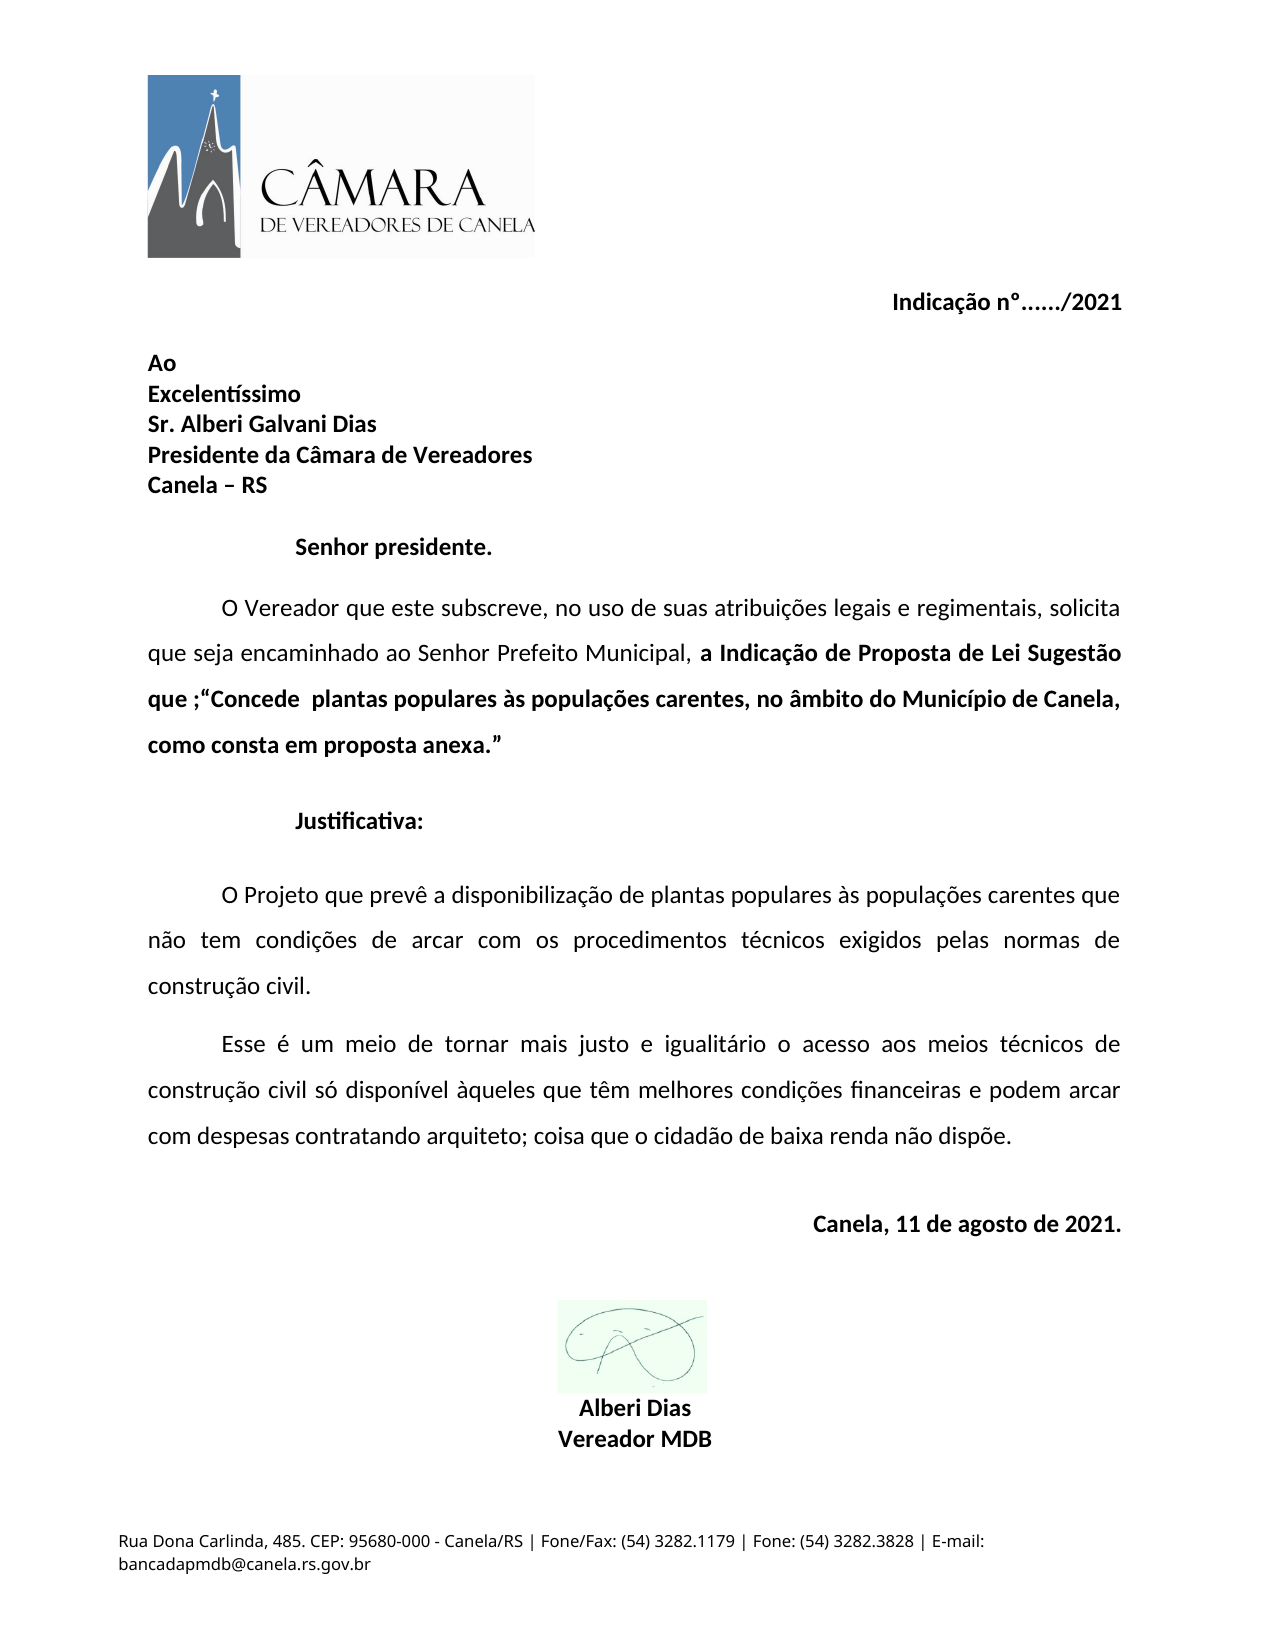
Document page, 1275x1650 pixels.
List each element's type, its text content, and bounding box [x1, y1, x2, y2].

text Justificativa: [148, 805, 1122, 836]
text Vereador MDB [148, 1423, 1122, 1453]
text Presidente da Câmara de Vereadores [148, 439, 1122, 470]
text Canela, 11 de agosto de 2021. [148, 1209, 1122, 1239]
subtitle Indicação nº....../2021 [148, 287, 1122, 317]
text O Projeto que prevê a disponibilização de plantas populares às populações carentes que não tem condições de arcar com os procedimentos técnicos exigidos pelas normas de construção civil. [148, 879, 1122, 1001]
text Canela – RS [148, 470, 1122, 500]
text Ao [148, 348, 1122, 378]
text Excelentíssimo [148, 378, 1122, 409]
text Sr. Alberi Galvani Dias [148, 409, 1122, 439]
text Esse é um meio de tornar mais justo e igualitário o acesso aos meios técnicos de construção civil só disponível àqueles que têm melhores condições financeiras e podem arcar com despesas contratando arquiteto; coisa que o cidadão de baixa renda não dispõe. [148, 1028, 1122, 1150]
text Alberi Dias [148, 1392, 1122, 1423]
text O Vereador que este subscreve, no uso de suas atribuições legais e regimentais, solicita que seja encaminhado ao Senhor Prefeito Municipal, a Indicação de Proposta de Lei Sugestão que ;“Concede plantas populares às populações carentes, no âmbito do Município de Canela, como consta em proposta anexa.” [148, 592, 1122, 759]
text Senhor presidente. [148, 531, 1122, 561]
picture [557, 1300, 708, 1393]
picture [147, 75, 536, 258]
